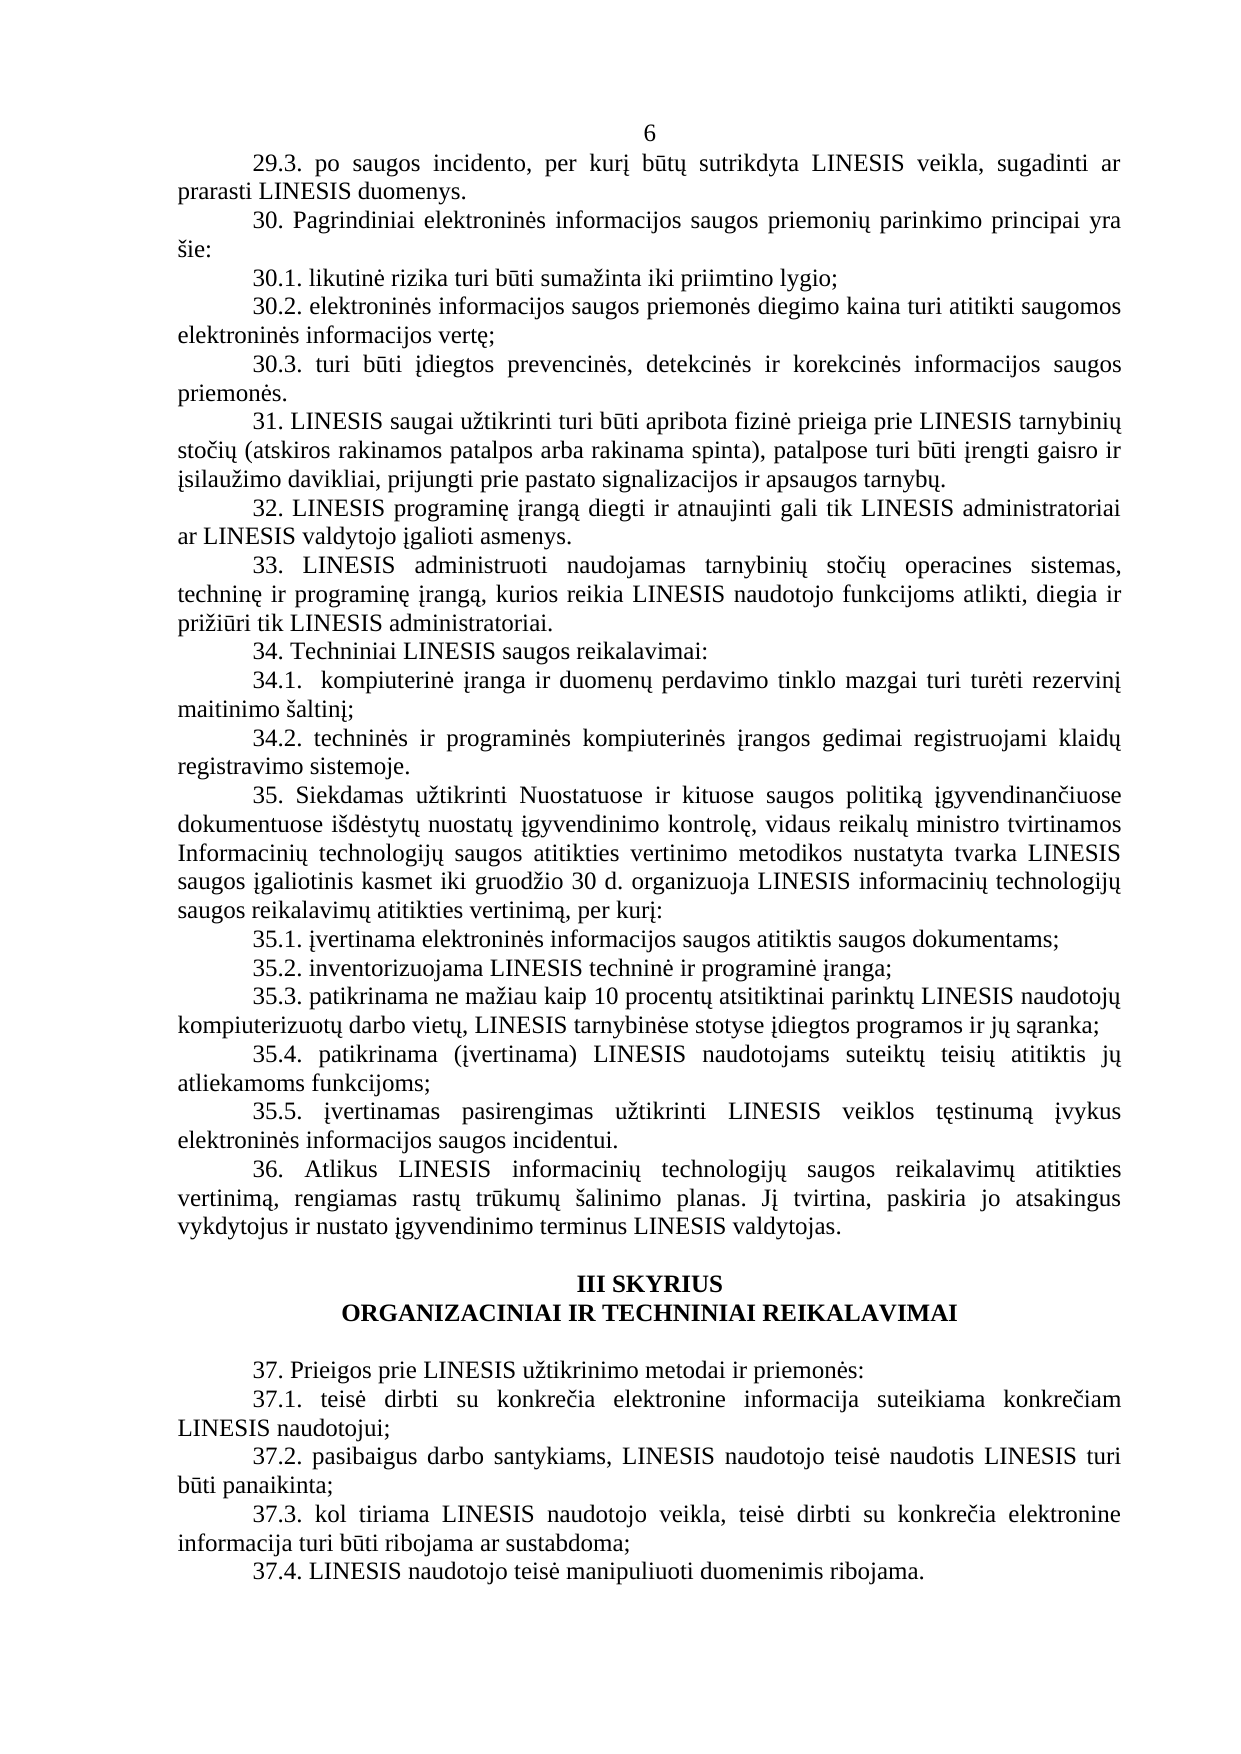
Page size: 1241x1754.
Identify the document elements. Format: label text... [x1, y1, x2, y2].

text 34. Techniniai LINESIS saugos reikalavimai: [177, 636, 1122, 665]
text 33. LINESIS administruoti naudojamas tarnybinių stočių operacines sistemas, techninę ir programinę įrangą, kurios reikia LINESIS naudotojo funkcijoms atlikti, diegia ir prižiūri tik LINESIS administratoriai. [177, 550, 1122, 636]
text 35.4. patikrinama (įvertinama) LINESIS naudotojams suteiktų teisių atitiktis jų atliekamoms funkcijoms; [177, 1039, 1122, 1096]
text 34.1. kompiuterinė įranga ir duomenų perdavimo tinklo mazgai turi turėti rezervinį maitinimo šaltinį; [177, 665, 1122, 723]
text 35. Siekdamas užtikrinti Nuostatuose ir kituose saugos politiką įgyvendinančiuose dokumentuose išdėstytų nuostatų įgyvendinimo kontrolę, vidaus reikalų ministro tvirtinamos Informacinių technologijų saugos atitikties vertinimo metodikos nustatyta tvarka LINESIS saugos įgaliotinis kasmet iki gruodžio 30 d. organizuoja LINESIS informacinių technologijų saugos reikalavimų atitikties vertinimą, per kurį: [177, 780, 1122, 924]
text 35.5. įvertinamas pasirengimas užtikrinti LINESIS veiklos tęstinumą įvykus elektroninės informacijos saugos incidentui. [177, 1096, 1122, 1154]
text III SKYRIUS [177, 1269, 1122, 1298]
text 35.3. patikrinama ne mažiau kaip 10 procentų atsitiktinai parinktų LINESIS naudotojų kompiuterizuotų darbo vietų, LINESIS tarnybinėse stotyse įdiegtos programos ir jų sąranka; [177, 981, 1122, 1039]
text 29.3. po saugos incidento, per kurį būtų sutrikdyta LINESIS veikla, sugadinti ar prarasti LINESIS duomenys. [177, 148, 1122, 205]
text 30.1. likutinė rizika turi būti sumažinta iki priimtino lygio; [177, 263, 1122, 291]
text 30. Pagrindiniai elektroninės informacijos saugos priemonių parinkimo principai yra šie: [177, 205, 1122, 263]
text 34.2. techninės ir programinės kompiuterinės įrangos gedimai registruojami klaidų registravimo sistemoje. [177, 723, 1122, 780]
text 31. LINESIS saugai užtikrinti turi būti apribota fizinė prieiga prie LINESIS tarnybinių stočių (atskiros rakinamos patalpos arba rakinama spinta), patalpose turi būti įrengti gaisro ir įsilaužimo davikliai, prijungti prie pastato signalizacijos ir apsaugos tarnybų. [177, 406, 1122, 493]
text 30.2. elektroninės informacijos saugos priemonės diegimo kaina turi atitikti saugomos elektroninės informacijos vertę; [177, 291, 1122, 349]
text 30.3. turi būti įdiegtos prevencinės, detekcinės ir korekcinės informacijos saugos priemonės. [177, 349, 1122, 406]
text 37.2. pasibaigus darbo santykiams, LINESIS naudotojo teisė naudotis LINESIS turi būti panaikinta; [177, 1441, 1122, 1499]
text 37.1. teisė dirbti su konkrečia elektronine informacija suteikiama konkrečiam LINESIS naudotojui; [177, 1384, 1122, 1441]
text 35.1. įvertinama elektroninės informacijos saugos atitiktis saugos dokumentams; [177, 924, 1122, 953]
text 37. Prieigos prie LINESIS užtikrinimo metodai ir priemonės: [177, 1355, 1122, 1384]
text ORGANIZACINIAI IR TECHNINIAI REIKALAVIMAI [177, 1298, 1122, 1326]
text 35.2. inventorizuojama LINESIS techninė ir programinė įranga; [177, 953, 1122, 981]
text 37.4. LINESIS naudotojo teisė manipuliuoti duomenimis ribojama. [177, 1556, 1122, 1585]
text 37.3. kol tiriama LINESIS naudotojo veikla, teisė dirbti su konkrečia elektronine informacija turi būti ribojama ar sustabdoma; [177, 1499, 1122, 1556]
text 36. Atlikus LINESIS informacinių technologijų saugos reikalavimų atitikties vertinimą, rengiamas rastų trūkumų šalinimo planas. Jį tvirtina, paskiria jo atsakingus vykdytojus ir nustato įgyvendinimo terminus LINESIS valdytojas. [177, 1154, 1122, 1240]
text 32. LINESIS programinę įrangą diegti ir atnaujinti gali tik LINESIS administratoriai ar LINESIS valdytojo įgalioti asmenys. [177, 493, 1122, 550]
